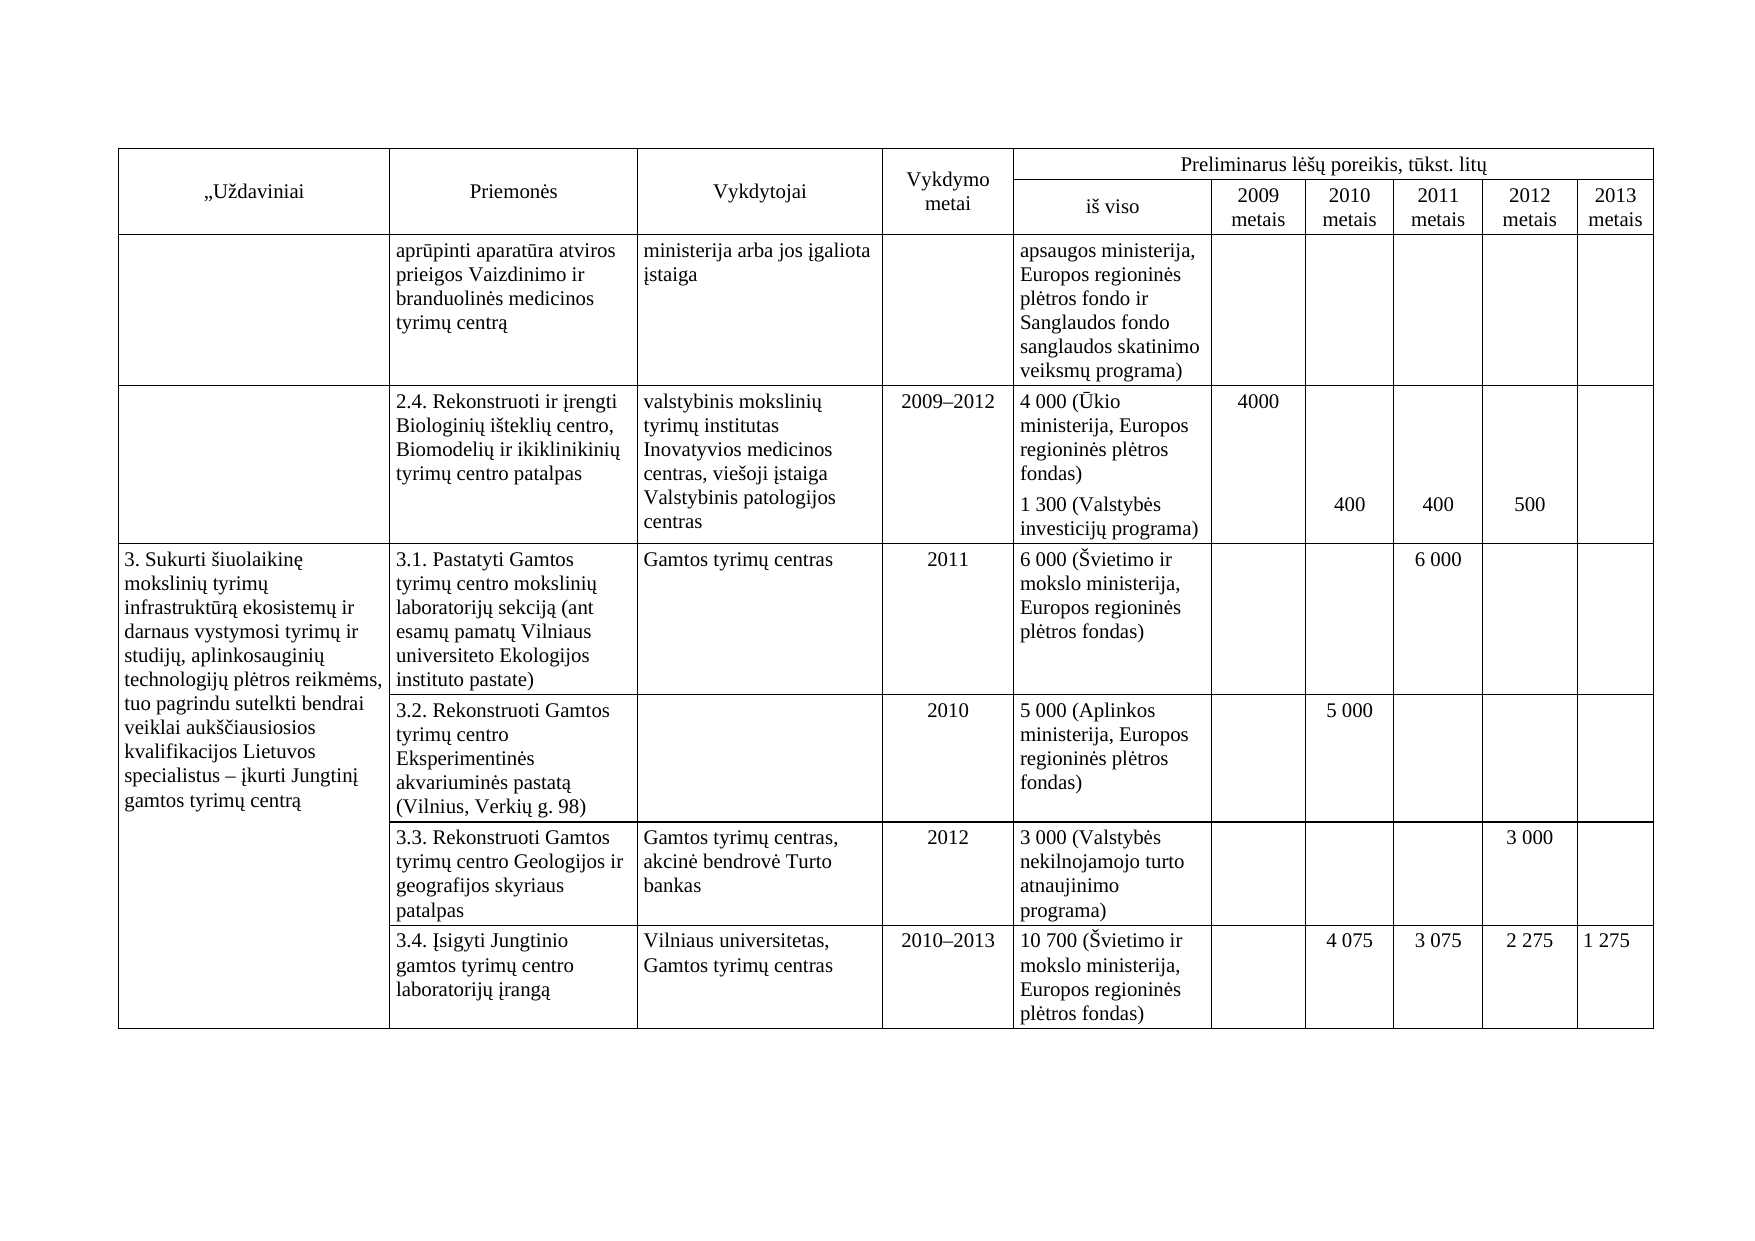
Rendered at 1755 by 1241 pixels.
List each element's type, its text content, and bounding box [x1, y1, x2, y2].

table_cell [119, 235, 389, 385]
table_cell 2013 metais [1578, 180, 1653, 233]
table_cell [1483, 235, 1577, 385]
table_cell 4 000 (Ūkio ministerija, Europos regioninės plėtros fondas) [1014, 386, 1211, 488]
table_cell 2009 metais [1212, 180, 1305, 233]
table_cell 1 275 [1578, 926, 1653, 1028]
table_cell 3.4. Įsigyti Jungtinio gamtos tyrimų centro laboratorijų įrangą [390, 926, 637, 1028]
table_cell 2.4. Rekonstruoti ir įrengti Biologinių išteklių centro, Biomodelių ir ikiklinikinių tyrimų centro patalpas [390, 386, 637, 543]
table_cell Vilniaus universitetas, Gamtos tyrimų centras [638, 926, 882, 1028]
table_cell 2011 metais [1394, 180, 1482, 233]
table_cell [1483, 544, 1577, 694]
table_cell [1306, 386, 1393, 488]
table_cell [1578, 386, 1653, 488]
table_cell Gamtos tyrimų centras [638, 544, 882, 694]
table_header Preliminarus lėšų poreikis, tūkst. litų [1014, 149, 1653, 178]
table_cell 5 000 (Aplinkos ministerija, Europos regioninės plėtros fondas) [1014, 695, 1211, 821]
table_header Priemonės [390, 149, 637, 233]
table_cell 2010–2013 [883, 926, 1013, 1028]
table_cell iš viso [1014, 180, 1211, 233]
table_cell 400 [1306, 488, 1393, 543]
table_cell 6 000 (Švietimo ir mokslo ministerija, Europos regioninės plėtros fondas) [1014, 544, 1211, 694]
table_cell [1394, 823, 1482, 924]
table_cell [1578, 544, 1653, 694]
table_cell 400 [1394, 488, 1482, 543]
table_cell 3 000 [1483, 823, 1577, 924]
table_cell 4 075 [1306, 926, 1393, 1028]
table_cell 4000 [1212, 386, 1305, 488]
table_cell aprūpinti aparatūra atviros prieigos Vaizdinimo ir branduolinės medicinos tyrimų centrą [390, 235, 637, 385]
table_cell [1578, 823, 1653, 924]
table_cell [119, 925, 389, 1028]
table_cell [1578, 488, 1653, 543]
table_cell [1578, 695, 1653, 821]
table_cell 3 075 [1394, 926, 1482, 1028]
table_cell [1212, 488, 1305, 543]
table_cell 500 [1483, 488, 1577, 543]
table_cell [1306, 544, 1393, 694]
table_cell 3.3. Rekonstruoti Gamtos tyrimų centro Geologijos ir geografijos skyriaus patalpas [390, 823, 637, 924]
table_cell [1578, 235, 1653, 385]
table_cell 2012 metais [1483, 180, 1577, 233]
table_cell [1212, 235, 1305, 385]
table_cell [1306, 235, 1393, 385]
table_cell [1212, 544, 1305, 694]
table_cell apsaugos ministerija, Europos regioninės plėtros fondo ir Sanglaudos fondo sanglaudos skatinimo veiksmų programa) [1014, 235, 1211, 385]
table_cell [1394, 695, 1482, 821]
table_cell 6 000 [1394, 544, 1482, 694]
table_cell Gamtos tyrimų centras, akcinė bendrovė Turto bankas [638, 823, 882, 924]
table_cell 2010 metais [1306, 180, 1393, 233]
table_cell [638, 695, 882, 821]
table_cell [883, 235, 1013, 385]
table_cell 3 000 (Valstybės nekilnojamojo turto atnaujinimo programa) [1014, 823, 1211, 924]
table_cell 3.2. Rekonstruoti Gamtos tyrimų centro Eksperimentinės akvariuminės pastatą (Vilnius, Verkių g. 98) [390, 695, 637, 821]
table_cell 2 275 [1483, 926, 1577, 1028]
table_cell [1212, 695, 1305, 821]
table_cell [1483, 695, 1577, 821]
table_cell 2009–2012 [883, 386, 1013, 543]
table_cell [119, 386, 389, 543]
table_cell 5 000 [1306, 695, 1393, 821]
table_cell [1212, 823, 1305, 924]
table_cell ministerija arba jos įgaliota įstaiga [638, 235, 882, 385]
table_cell [1483, 386, 1577, 488]
table_cell [1394, 386, 1482, 488]
table_cell 2012 [883, 823, 1013, 924]
table_cell [1306, 823, 1393, 924]
table_cell valstybinis mokslinių tyrimų institutas Inovatyvios medicinos centras, viešoji įstaiga Valstybinis patologijos centras [638, 386, 882, 543]
table_cell 10 700 (Švietimo ir mokslo ministerija, Europos regioninės plėtros fondas) [1014, 926, 1211, 1028]
table_header Vykdytojai [638, 149, 882, 233]
table_cell 1 300 (Valstybės investicijų programa) [1014, 488, 1211, 543]
table_cell [1394, 235, 1482, 385]
table_cell 3. Sukurti šiuolaikinę mokslinių tyrimų infrastruktūrą ekosistemų ir darnaus vystymosi tyrimų ir studijų, aplinkosauginių technologijų plėtros reikmėms, tuo pagrindu sutelkti bendrai veiklai aukščiausiosios kvalifikacijos Lietuvos specialistus – įkurti Jungtinį gamtos tyrimų centrą [119, 544, 389, 924]
table_cell 2011 [883, 544, 1013, 694]
table_cell [1212, 926, 1305, 1028]
table_header Vykdymo metai [883, 149, 1013, 233]
table_cell 2010 [883, 695, 1013, 821]
table_cell 3.1. Pastatyti Gamtos tyrimų centro mokslinių laboratorijų sekciją (ant esamų pamatų Vilniaus universiteto Ekologijos instituto pastate) [390, 544, 637, 694]
table_header „Uždaviniai [119, 149, 389, 233]
